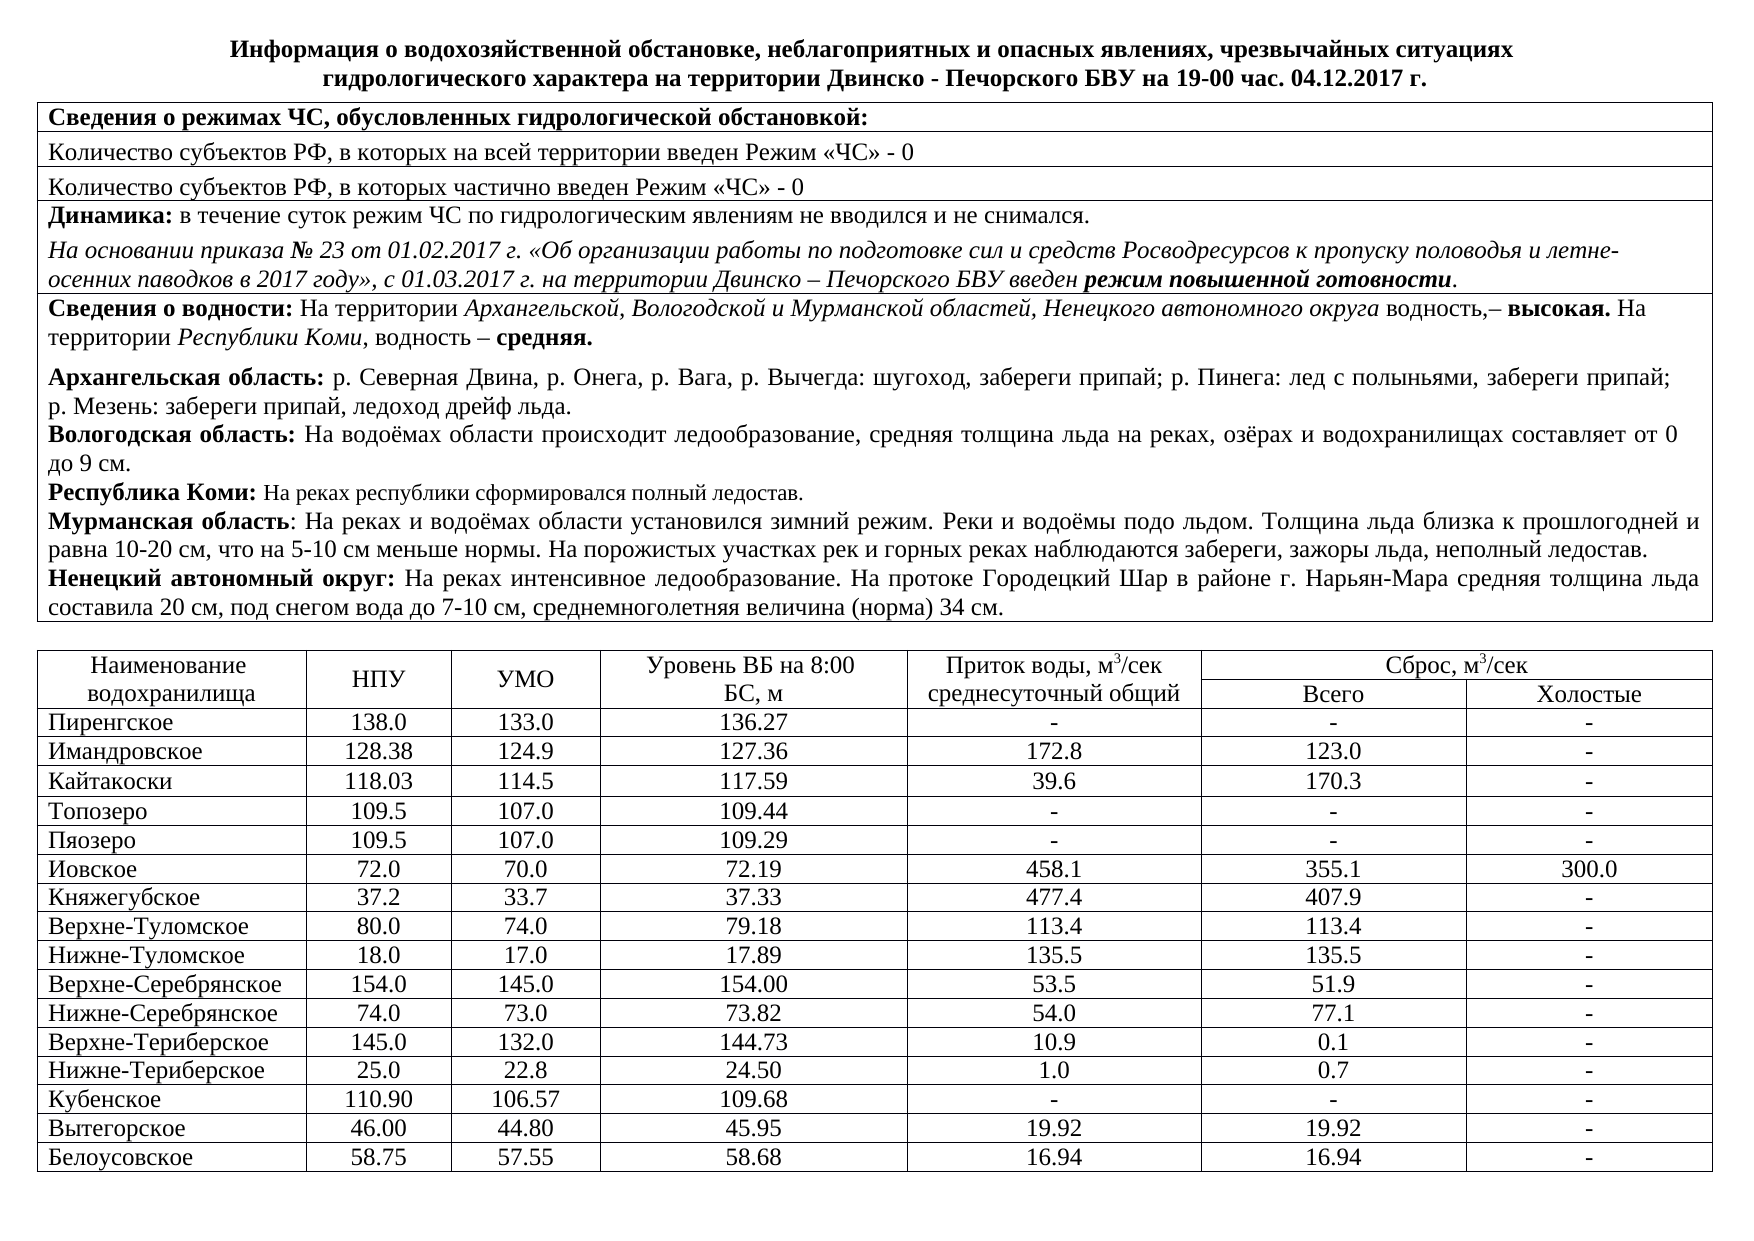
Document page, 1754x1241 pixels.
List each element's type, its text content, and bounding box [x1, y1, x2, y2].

table_cell Княжегубское [38, 884, 306, 911]
table_cell - [1467, 826, 1712, 853]
table_header УМО [452, 651, 600, 707]
table_cell 128.38 [307, 737, 451, 765]
table_cell Верхне-Териберское [38, 1028, 306, 1056]
table_cell - [1202, 826, 1466, 853]
table_cell 136.27 [601, 709, 907, 736]
table_cell 45.95 [601, 1114, 907, 1142]
table_cell 22.8 [452, 1057, 600, 1084]
table_cell 19.92 [1202, 1114, 1466, 1142]
table_cell Иовское [38, 855, 306, 882]
table_cell 80.0 [307, 912, 451, 940]
table_cell 124.9 [452, 737, 600, 765]
table_cell - [1467, 912, 1712, 940]
table_cell 51.9 [1202, 970, 1466, 998]
table_cell 72.19 [601, 855, 907, 882]
table_cell 154.00 [601, 970, 907, 998]
table_cell 73.0 [452, 999, 600, 1027]
table_header Уровень ВБ на 8:00 БС, м [601, 651, 907, 707]
table_cell 355.1 [1202, 855, 1466, 882]
table_cell 16.94 [1202, 1143, 1466, 1171]
table_cell 127.36 [601, 737, 907, 765]
table_cell Нижне-Туломское [38, 941, 306, 969]
table_cell 109.29 [601, 826, 907, 853]
table_cell Пяозеро [38, 826, 306, 853]
table_cell Имандровское [38, 737, 306, 765]
table_cell 109.5 [307, 826, 451, 853]
table_cell 1.0 [908, 1057, 1201, 1084]
table_cell 44.80 [452, 1114, 600, 1142]
table_cell 70.0 [452, 855, 600, 882]
table_cell Вытегорское [38, 1114, 306, 1142]
table_cell Нижне-Серебрянское [38, 999, 306, 1027]
table_cell 109.68 [601, 1085, 907, 1113]
table_cell Верхне-Серебрянское [38, 970, 306, 998]
table_cell 54.0 [908, 999, 1201, 1027]
table_cell 123.0 [1202, 737, 1466, 765]
table_cell 118.03 [307, 766, 451, 796]
table_cell 58.75 [307, 1143, 451, 1171]
table_cell 145.0 [452, 970, 600, 998]
table_cell - [1467, 737, 1712, 765]
table_header Приток воды, м3/сек среднесуточный общий [908, 651, 1201, 707]
table_cell 300.0 [1467, 855, 1712, 882]
table_cell 72.0 [307, 855, 451, 882]
table_cell - [1467, 970, 1712, 998]
table_cell 16.94 [908, 1143, 1201, 1171]
table_cell 110.90 [307, 1085, 451, 1113]
table_cell 135.5 [1202, 941, 1466, 969]
table_cell Нижне-Териберское [38, 1057, 306, 1084]
table_cell 24.50 [601, 1057, 907, 1084]
subtitle Информация о водохозяйственной обстановке, неблагоприятных и опасных явлениях, чрезвычайных ситуациях гидрологического характера на территории Двинско - Печорского БВУ на 19-00 час. 04.12.2017 г. [37, 34, 1713, 92]
table_cell - [1467, 1085, 1712, 1113]
table_cell - [1467, 797, 1712, 825]
table_header Наименование водохранилища [38, 651, 306, 707]
table_cell 106.57 [452, 1085, 600, 1113]
table_cell 17.89 [601, 941, 907, 969]
table_cell 109.5 [307, 797, 451, 825]
table_cell - [908, 826, 1201, 853]
table_cell 33.7 [452, 884, 600, 911]
table_header Сведения о режимах ЧС, обусловленных гидрологической обстановкой: [38, 103, 1712, 131]
table_cell 18.0 [307, 941, 451, 969]
table_cell 79.18 [601, 912, 907, 940]
table_cell - [1467, 884, 1712, 911]
table_cell 39.6 [908, 766, 1201, 796]
table_cell Динамика: в течение суток режим ЧС по гидрологическим явлениям не вводился и не снимался. На основании приказа № 23 от 01.02.2017 г. «Об организации работы по подготовке сил и средств Росводресурсов к пропуску половодья и летне-осенних паводков в 2017 году», с 01.03.2017 г. на территории Двинско – Печорского БВУ введен режим повышенной готовности. [38, 201, 1712, 293]
table_cell 73.82 [601, 999, 907, 1027]
table_cell 37.2 [307, 884, 451, 911]
table_cell 407.9 [1202, 884, 1466, 911]
table_cell - [1467, 1028, 1712, 1056]
table_cell - [1467, 941, 1712, 969]
table_cell Пиренгское [38, 709, 306, 736]
table_cell 46.00 [307, 1114, 451, 1142]
table_cell 58.68 [601, 1143, 907, 1171]
table_cell 458.1 [908, 855, 1201, 882]
table_cell - [908, 709, 1201, 736]
table_cell 113.4 [908, 912, 1201, 940]
table_cell 25.0 [307, 1057, 451, 1084]
table_cell 57.55 [452, 1143, 600, 1171]
table_cell - [908, 1085, 1201, 1113]
table_cell 37.33 [601, 884, 907, 911]
table_cell 138.0 [307, 709, 451, 736]
table_cell - [1202, 1085, 1466, 1113]
table_cell 154.0 [307, 970, 451, 998]
table_cell - [1467, 999, 1712, 1027]
table_header Сброс, м3/сек [1202, 651, 1712, 678]
table_cell 10.9 [908, 1028, 1201, 1056]
table_cell 144.73 [601, 1028, 907, 1056]
table_cell - [1467, 1057, 1712, 1084]
table_cell Верхне-Туломское [38, 912, 306, 940]
table_cell Всего [1202, 680, 1466, 707]
table_cell Белоусовское [38, 1143, 306, 1171]
table_cell 172.8 [908, 737, 1201, 765]
table_cell 109.44 [601, 797, 907, 825]
table_cell 74.0 [452, 912, 600, 940]
table_cell 0.1 [1202, 1028, 1466, 1056]
table_cell 19.92 [908, 1114, 1201, 1142]
table_cell 477.4 [908, 884, 1201, 911]
table_cell 53.5 [908, 970, 1201, 998]
table_cell 17.0 [452, 941, 600, 969]
table_cell Кайтакоски [38, 766, 306, 796]
table_cell 117.59 [601, 766, 907, 796]
table_cell 77.1 [1202, 999, 1466, 1027]
table_cell - [1467, 1143, 1712, 1171]
table_cell Топозеро [38, 797, 306, 825]
table_cell Кубенское [38, 1085, 306, 1113]
table_cell - [1202, 797, 1466, 825]
table_cell 145.0 [307, 1028, 451, 1056]
table_cell 135.5 [908, 941, 1201, 969]
table_cell Холостые [1467, 680, 1712, 707]
table_cell 170.3 [1202, 766, 1466, 796]
table_cell 132.0 [452, 1028, 600, 1056]
table_cell 114.5 [452, 766, 600, 796]
table_cell - [908, 797, 1201, 825]
table_cell 107.0 [452, 797, 600, 825]
table_cell Количество субъектов РФ, в которых частично введен Режим «ЧС» - 0 [38, 167, 1712, 200]
table_cell 74.0 [307, 999, 451, 1027]
table_cell - [1467, 766, 1712, 796]
table_cell - [1467, 1114, 1712, 1142]
table_cell Количество субъектов РФ, в которых на всей территории введен Режим «ЧС» - 0 [38, 132, 1712, 166]
table_header НПУ [307, 651, 451, 707]
table_cell 0.7 [1202, 1057, 1466, 1084]
table_cell Сведения о водности: На территории Архангельской, Вологодской и Мурманской областей, Ненецкого автономного округа водность,– высокая. На территории Республики Коми, водность – средняя. Архангельская область: р. Северная Двина, р. Онега, р. Вага, р. Вычегда: шугоход, забереги припай; р. Пинега: лед с полыньями, забереги припай; р. Мезень: забереги припай, ледоход дрейф льда. Вологодская область: На водоёмах области происходит ледообразование, средняя толщина льда на реках, озёрах и водохранилищах составляет от 0 до 9 см. Республика Коми: На реках республики сформировался полный ледостав. Мурманская область: На реках и водоёмах области установился зимний режим. Реки и водоёмы подо льдом. Толщина льда близка к прошлогодней и равна 10-20 см, что на 5-10 см меньше нормы. На порожистых участках рек и горных реках наблюдаются забереги, зажоры льда, неполный ледостав. Ненецкий автономный округ: На реках интенсивное ледообразование. На протоке Городецкий Шар в районе г. Нарьян-Мара средняя толщина льда составила 20 см, под снегом вода до 7-10 см, среднемноголетняя величина (норма) 34 см. [38, 294, 1712, 621]
table_cell - [1202, 709, 1466, 736]
table_cell - [1467, 709, 1712, 736]
table_cell 113.4 [1202, 912, 1466, 940]
table_cell 107.0 [452, 826, 600, 853]
table_cell 133.0 [452, 709, 600, 736]
